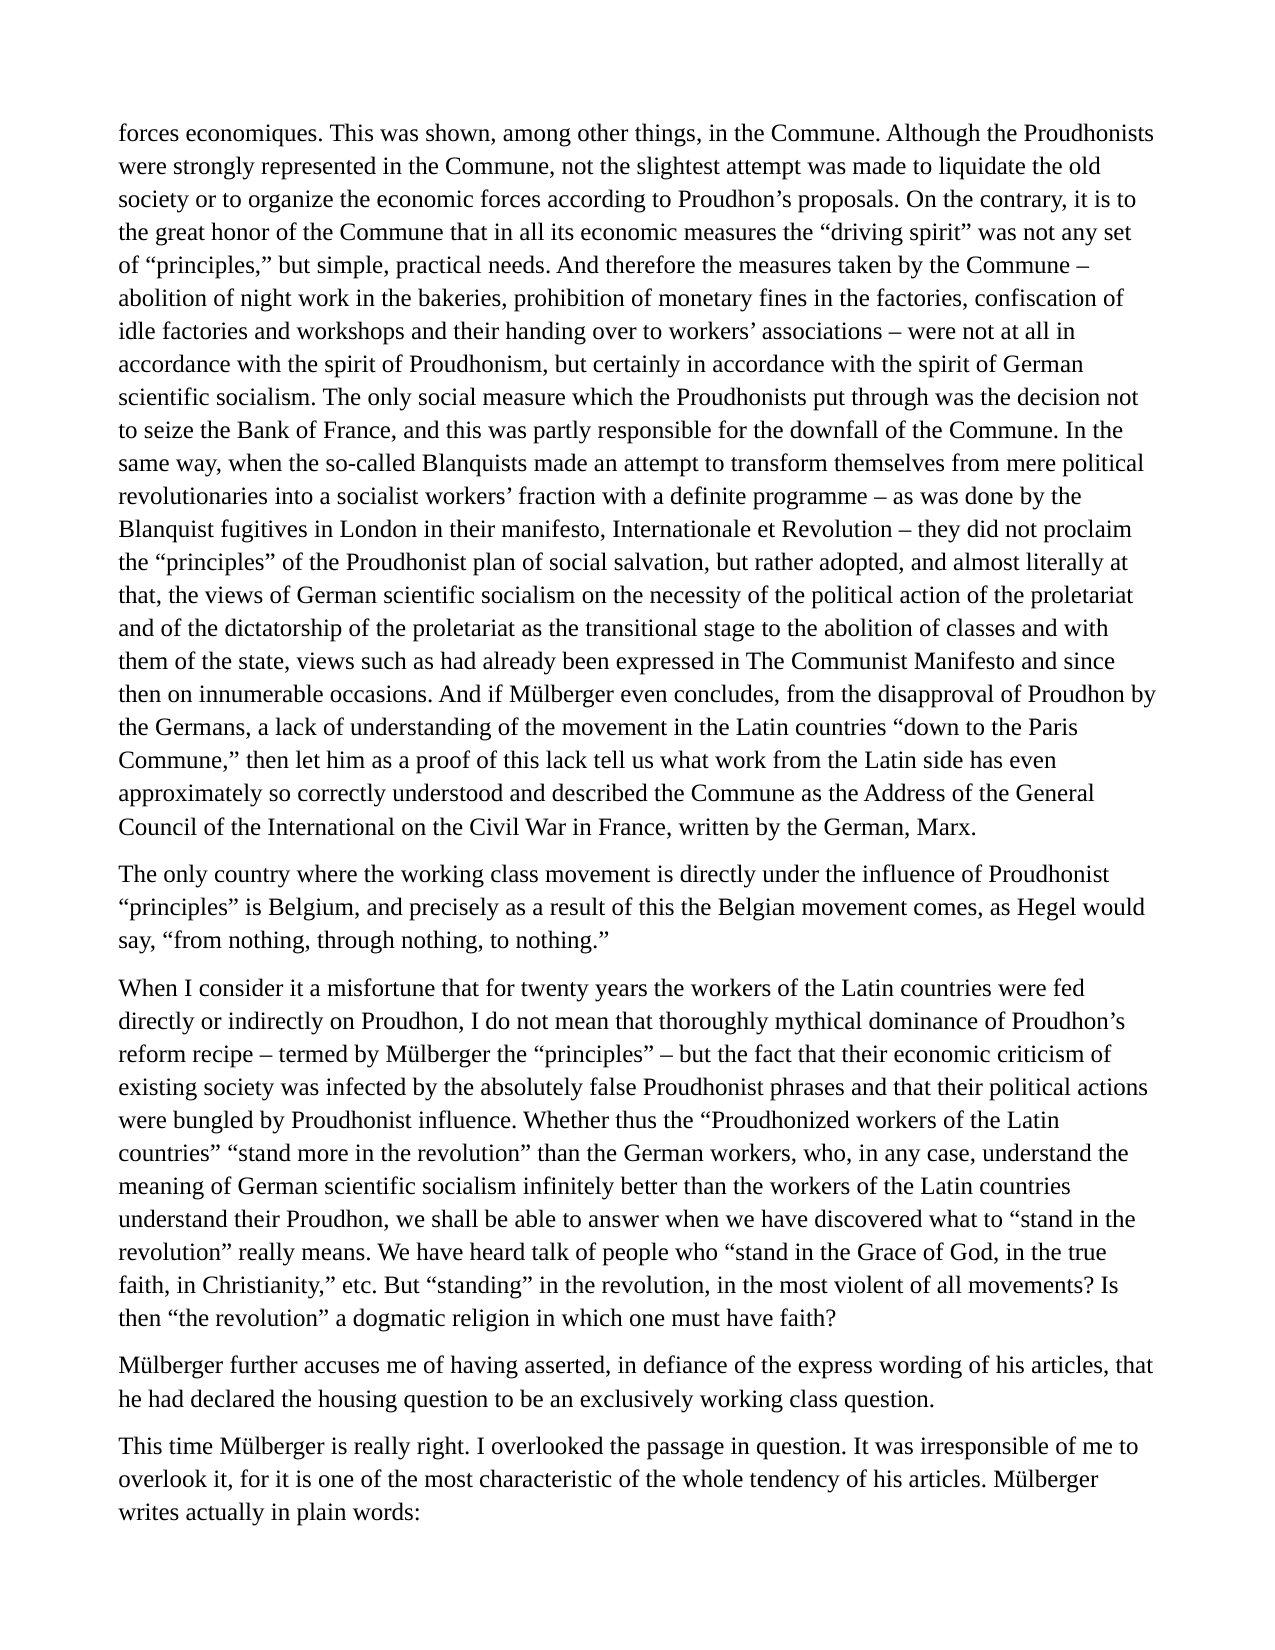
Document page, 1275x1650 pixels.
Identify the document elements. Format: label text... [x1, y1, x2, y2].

text The only country where the working class movement is directly under the influence of Proudhonist “principles” is Belgium, and precisely as a result of this the Belgian movement comes, as Hegel would say, “from nothing, through nothing, to nothing.” [118, 859, 1157, 954]
text forces economiques. This was shown, among other things, in the Commune. Although the Proudhonists were strongly represented in the Commune, not the slightest attempt was made to liquidate the old society or to organize the economic forces according to Proudhon’s proposals. On the contrary, it is to the great honor of the Commune that in all its economic measures the “driving spirit” was not any set of “principles,” but simple, practical needs. And therefore the measures taken by the Commune – abolition of night work in the bakeries, prohibition of monetary fines in the factories, confiscation of idle factories and workshops and their handing over to workers’ associations – were not at all in accordance with the spirit of Proudhonism, but certainly in accordance with the spirit of German scientific socialism. The only social measure which the Proudhonists put through was the decision not to seize the Bank of France, and this was partly responsible for the downfall of the Commune. In the same way, when the so-called Blanquists made an attempt to transform themselves from mere political revolutionaries into a socialist workers’ fraction with a definite programme – as was done by the Blanquist fugitives in London in their manifesto, Internationale et Revolution – they did not proclaim the “principles” of the Proudhonist plan of social salvation, but rather adopted, and almost literally at that, the views of German scientific socialism on the necessity of the political action of the proletariat and of the dictatorship of the proletariat as the transitional stage to the abolition of classes and with them of the state, views such as had already been expressed in The Communist Manifesto and since then on innumerable occasions. And if Mülberger even concludes, from the disapproval of Proudhon by the Germans, a lack of understanding of the movement in the Latin countries “down to the Paris Commune,” then let him as a proof of this lack tell us what work from the Latin side has even approximately so correctly understood and described the Commune as the Address of the General Council of the International on the Civil War in France, written by the German, Marx. [118, 118, 1157, 840]
text Mülberger further accuses me of having asserted, in defiance of the express wording of his articles, that he had declared the housing question to be an exclusively working class question. [118, 1351, 1157, 1412]
text This time Mülberger is really right. I overlooked the passage in question. It was irresponsible of me to overlook it, for it is one of the most characteristic of the whole tendency of his articles. Mülberger writes actually in plain words: [118, 1431, 1157, 1526]
text When I consider it a misfortune that for twenty years the workers of the Latin countries were fed directly or indirectly on Proudhon, I do not mean that thoroughly mythical dominance of Proudhon’s reform recipe – termed by Mülberger the “principles” – but the fact that their economic criticism of existing society was infected by the absolutely false Proudhonist phrases and that their political actions were bungled by Proudhonist influence. Whether thus the “Proudhonized workers of the Latin countries” “stand more in the revolution” than the German workers, who, in any case, understand the meaning of German scientific socialism infinitely better than the workers of the Latin countries understand their Proudhon, we shall be able to answer when we have discovered what to “stand in the revolution” really means. We have heard talk of people who “stand in the Grace of God, in the true faith, in Christianity,” etc. But “standing” in the revolution, in the most violent of all movements? Is then “the revolution” a dogmatic religion in which one must have faith? [118, 973, 1157, 1332]
